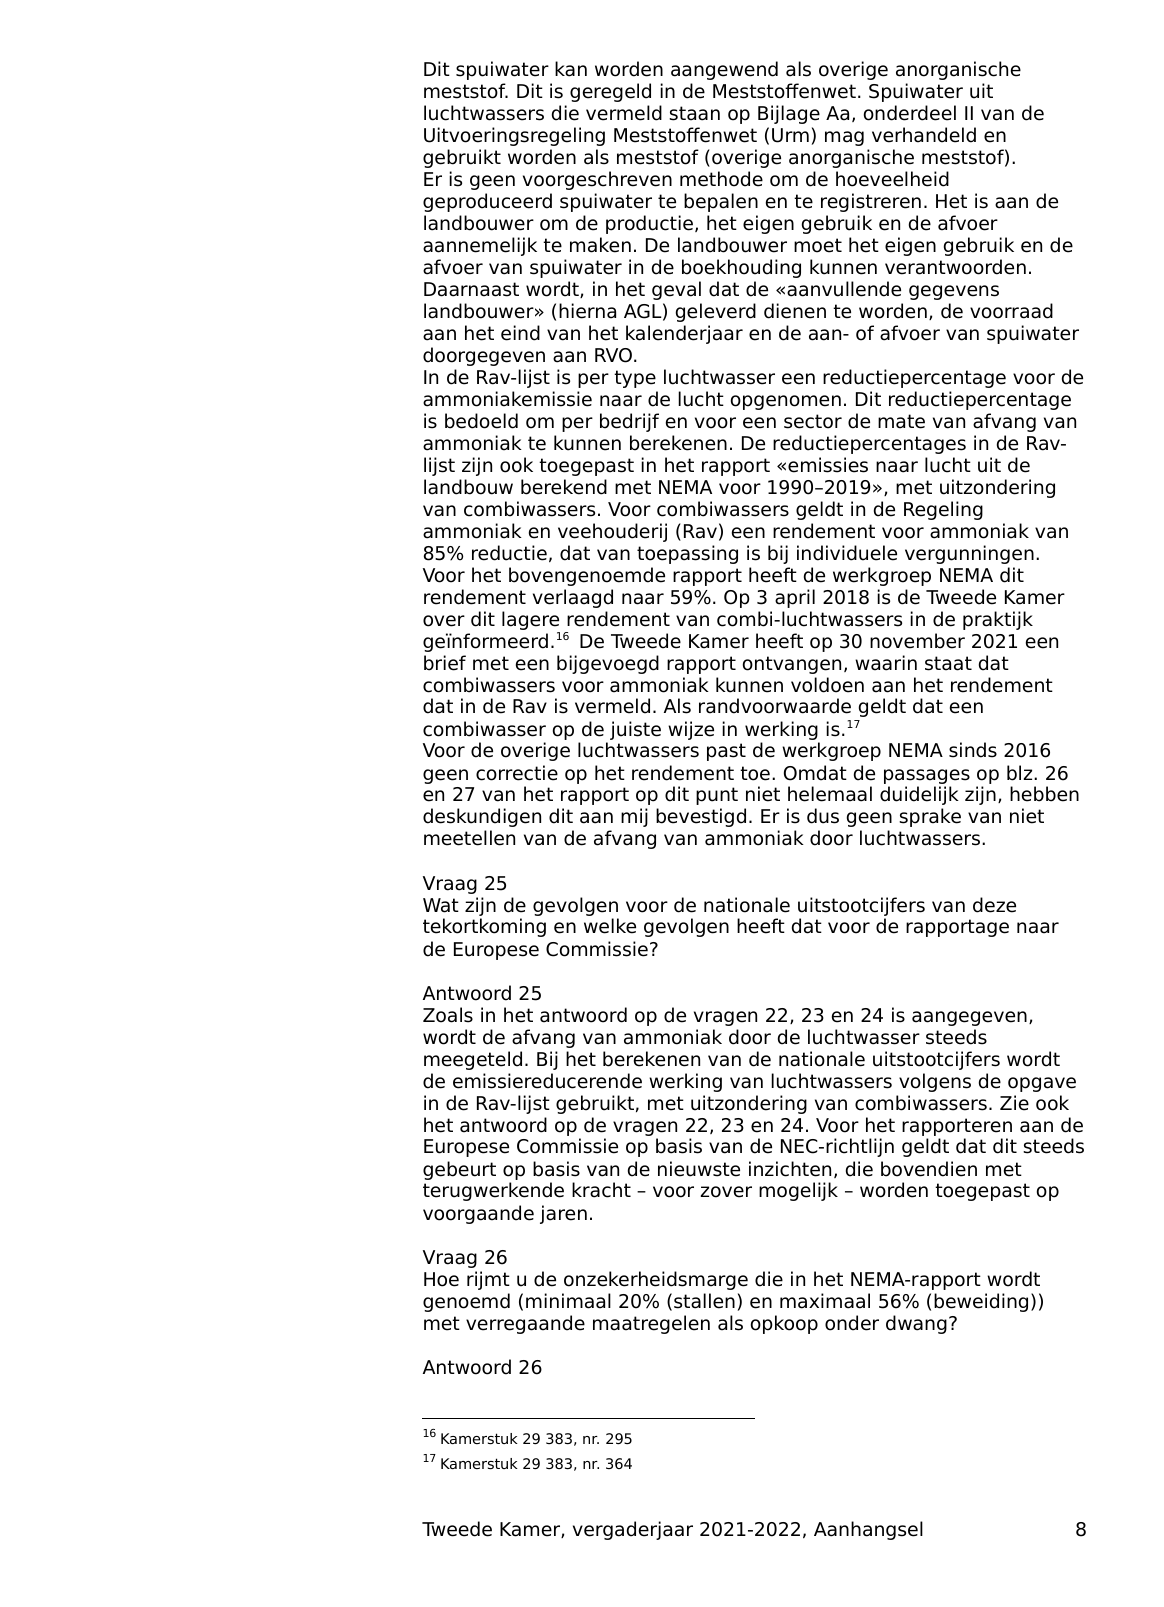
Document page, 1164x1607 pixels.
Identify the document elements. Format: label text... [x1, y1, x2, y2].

text In de Rav-lijst is per type luchtwasser een reductiepercentage voor de ammoniakemissie naar de lucht opgenomen. Dit reductiepercentage is bedoeld om per bedrijf en voor een sector de mate van afvang van ammoniak te kunnen berekenen. De reductiepercentages in de Rav-lijst zijn ook toegepast in het rapport «emissies naar lucht uit de landbouw berekend met NEMA voor 1990–2019», met uitzondering van combiwassers. Voor combiwassers geldt in de Regeling ammoniak en veehouderij (Rav) een rendement voor ammoniak van 85% reductie, dat van toepassing is bij individuele vergunningen. Voor het bovengenoemde rapport heeft de werkgroep NEMA dit rendement verlaagd naar 59%. Op 3 april 2018 is de Tweede Kamer over dit lagere rendement van combi-luchtwassers in de praktijk geïnformeerd. De Tweede Kamer heeft op 30 november 2021 een brief met een bijgevoegd rapport ontvangen, waarin staat dat combiwassers voor ammoniak kunnen voldoen aan het rendement dat in de Rav is vermeld. Als randvoorwaarde geldt dat een combiwasser op de juiste wijze in werking is. [422, 367, 1087, 740]
text Zoals in het antwoord op de vragen 22, 23 en 24 is aangegeven, wordt de afvang van ammoniak door de luchtwasser steeds meegeteld. Bij het berekenen van de nationale uitstootcijfers wordt de emissiereducerende werking van luchtwassers volgens de opgave in de Rav-lijst gebruikt, met uitzondering van combiwassers. Zie ook het antwoord op de vragen 22, 23 en 24. Voor het rapporteren aan de Europese Commissie op basis van de NEC-richtlijn geldt dat dit steeds gebeurt op basis van de nieuwste inzichten, die bovendien met terugwerkende kracht – voor zover mogelijk – worden toegepast op voorgaande jaren. [422, 1004, 1087, 1224]
text Kamerstuk 29 383, nr. 295 [422, 1427, 1087, 1449]
text Antwoord 25 [422, 983, 1087, 1004]
text Voor de overige luchtwassers past de werkgroep NEMA sinds 2016 geen correctie op het rendement toe. Omdat de passages op blz. 26 en 27 van het rapport op dit punt niet helemaal duidelijk zijn, hebben deskundigen dit aan mij bevestigd. Er is dus geen sprake van niet meetellen van de afvang van ammoniak door luchtwassers. [422, 740, 1087, 850]
text Antwoord 26 [422, 1357, 1087, 1379]
text Vraag 25 [422, 872, 1087, 894]
text Hoe rijmt u de onzekerheidsmarge die in het NEMA-rapport wordt genoemd (minimaal 20% (stallen) en maximaal 56% (beweiding)) met verregaande maatregelen als opkoop onder dwang? [422, 1268, 1087, 1334]
text Vraag 26 [422, 1247, 1087, 1268]
text Kamerstuk 29 383, nr. 364 [422, 1452, 1087, 1474]
text Dit spuiwater kan worden aangewend als overige anorganische meststof. Dit is geregeld in de Meststoffenwet. Spuiwater uit luchtwassers die vermeld staan op Bijlage Aa, onderdeel II van de Uitvoeringsregeling Meststoffenwet (Urm) mag verhandeld en gebruikt worden als meststof (overige anorganische meststof). [422, 59, 1087, 169]
text Wat zijn de gevolgen voor de nationale uitstootcijfers van deze tekortkoming en welke gevolgen heeft dat voor de rapportage naar de Europese Commissie? [422, 894, 1087, 960]
text Er is geen voorgeschreven methode om de hoeveelheid geproduceerd spuiwater te bepalen en te registreren. Het is aan de landbouwer om de productie, het eigen gebruik en de afvoer aannemelijk te maken. De landbouwer moet het eigen gebruik en de afvoer van spuiwater in de boekhouding kunnen verantwoorden. Daarnaast wordt, in het geval dat de «aanvullende gegevens landbouwer» (hierna AGL) geleverd dienen te worden, de voorraad aan het eind van het kalenderjaar en de aan- of afvoer van spuiwater doorgegeven aan RVO. [422, 169, 1087, 367]
